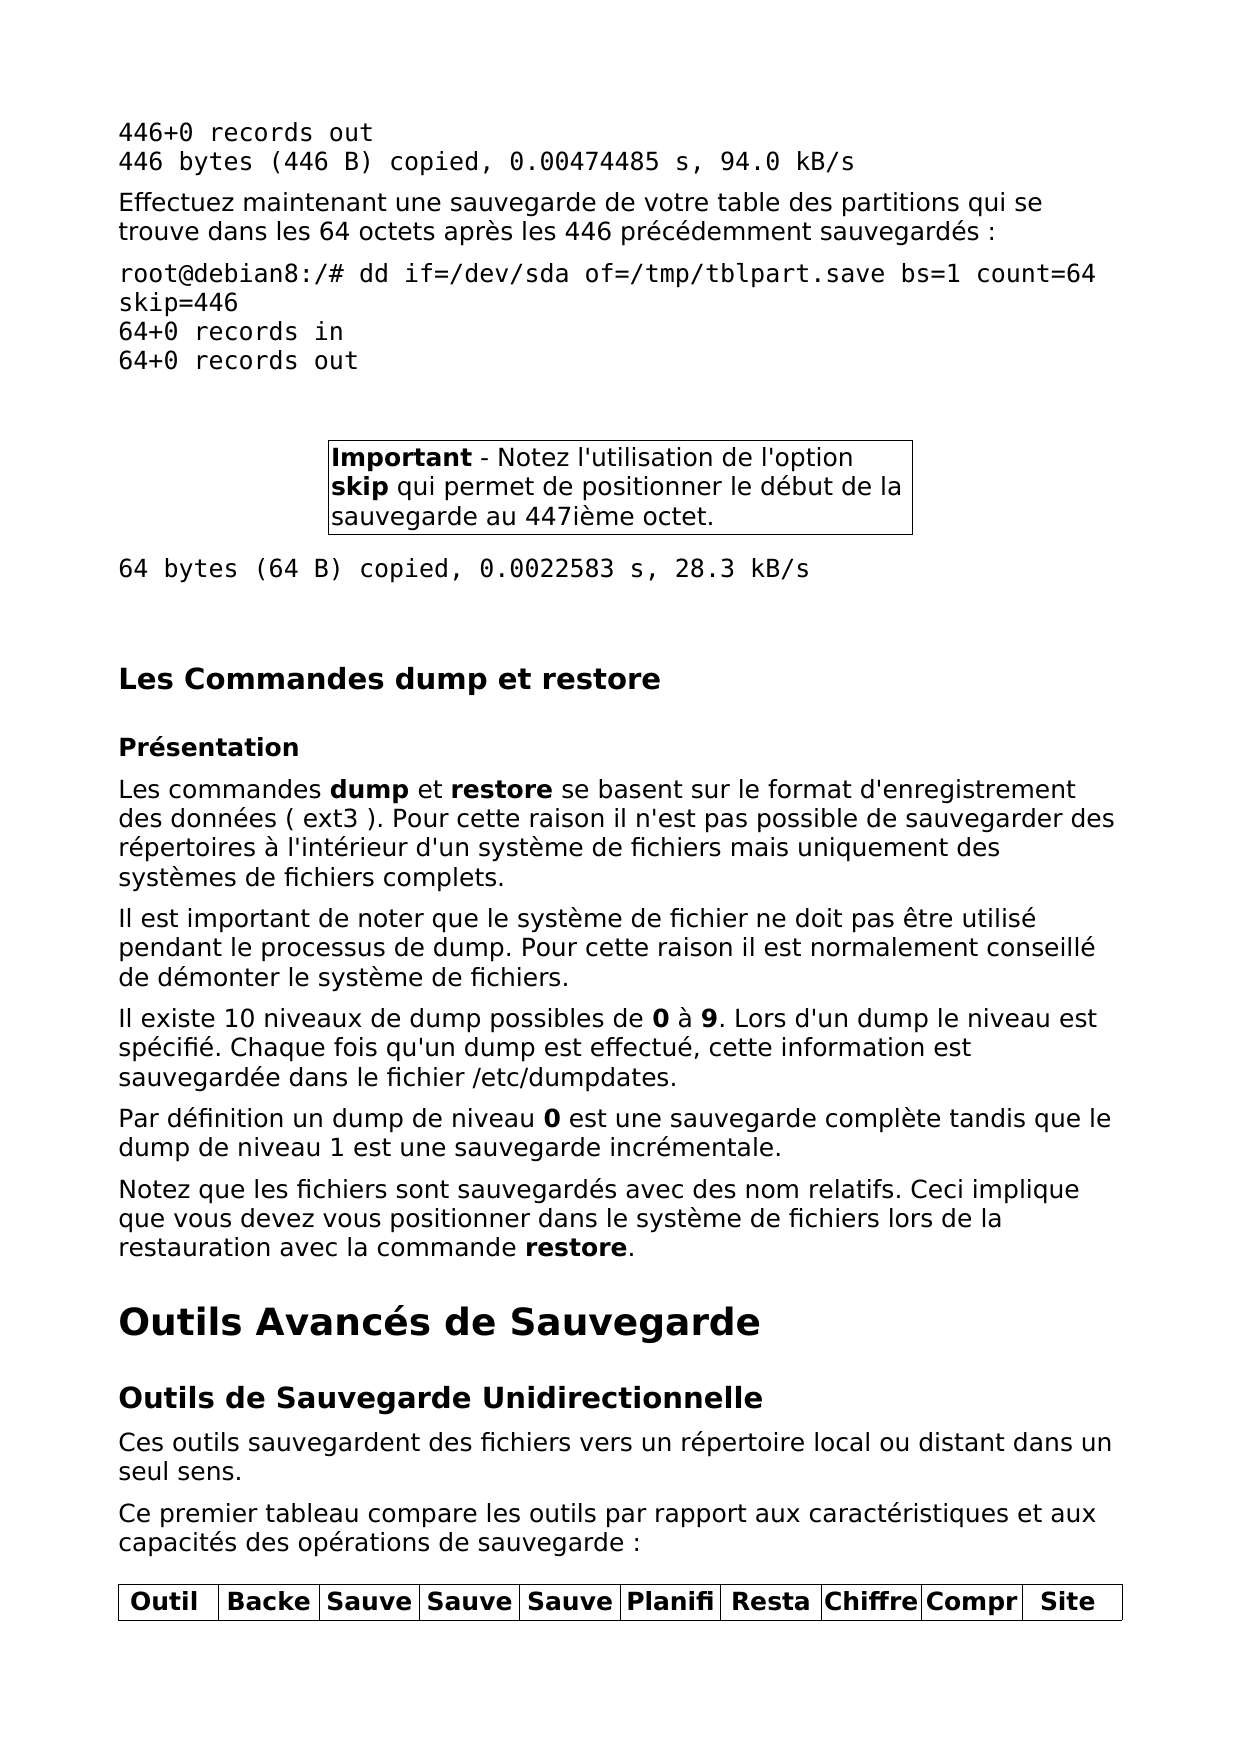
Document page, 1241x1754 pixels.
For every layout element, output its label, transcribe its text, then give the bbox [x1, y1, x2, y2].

text Il est important de noter que le système de fichier ne doit pas être utilisé pendant le processus de dump. Pour cette raison il est normalement conseillé de démonter le système de fichiers. [118, 904, 1122, 992]
table_header Important - Notez l'utilisation de l'option skip qui permet de positionner le début de la sauvegarde au 447ième octet. [329, 441, 912, 534]
subtitle Outils Avancés de Sauvegarde [118, 1300, 1122, 1344]
text root@debian8:/# dd if=/dev/sda of=/tmp/tblpart.save bs=1 count=64 skip=446 64+0 records in 64+0 records out 64 bytes (64 B) copied, 0.0022583 s, 28.3 kB/s [118, 259, 1122, 584]
text Ces outils sauvegardent des fichiers vers un répertoire local ou distant dans un seul sens. [118, 1428, 1122, 1486]
text Effectuez maintenant une sauvegarde de votre table des partitions qui se trouve dans les 64 octets après les 446 précédemment sauvegardés : [118, 188, 1122, 247]
table_header Compr [922, 1585, 1022, 1619]
table_header Sauve [320, 1585, 419, 1619]
text Ce premier tableau compare les outils par rapport aux caractéristiques et aux capacités des opérations de sauvegarde : [118, 1499, 1122, 1557]
text Par définition un dump de niveau 0 est une sauvegarde complète tandis que le dump de niveau 1 est une sauvegarde incrémentale. [118, 1104, 1122, 1163]
table_header Planifi [621, 1585, 720, 1619]
subtitle Présentation [118, 734, 1122, 763]
text 446+0 records out 446 bytes (446 B) copied, 0.00474485 s, 94.0 kB/s [118, 118, 1122, 176]
table_header Sauve [420, 1585, 519, 1619]
table_header Outil [119, 1585, 218, 1619]
subtitle Les Commandes dump et restore [118, 662, 1122, 696]
table_header Chiffre [822, 1585, 921, 1619]
text Notez que les fichiers sont sauvegardés avec des nom relatifs. Ceci implique que vous devez vous positionner dans le système de fichiers lors de la restauration avec la commande restore. [118, 1175, 1122, 1263]
subtitle Outils de Sauvegarde Unidirectionnelle [118, 1381, 1122, 1415]
table_header Site [1023, 1585, 1122, 1619]
table_header Sauve [520, 1585, 620, 1619]
text Il existe 10 niveaux de dump possibles de 0 à 9. Lors d'un dump le niveau est spécifié. Chaque fois qu'un dump est effectué, cette information est sauvegardée dans le fichier /etc/dumpdates. [118, 1004, 1122, 1092]
text Les commandes dump et restore se basent sur le format d'enregistrement des données ( ext3 ). Pour cette raison il n'est pas possible de sauvegarder des répertoires à l'intérieur d'un système de fichiers mais uniquement des systèmes de fichiers complets. [118, 775, 1122, 892]
table_header Backe [219, 1585, 319, 1619]
table_header Resta [721, 1585, 821, 1619]
